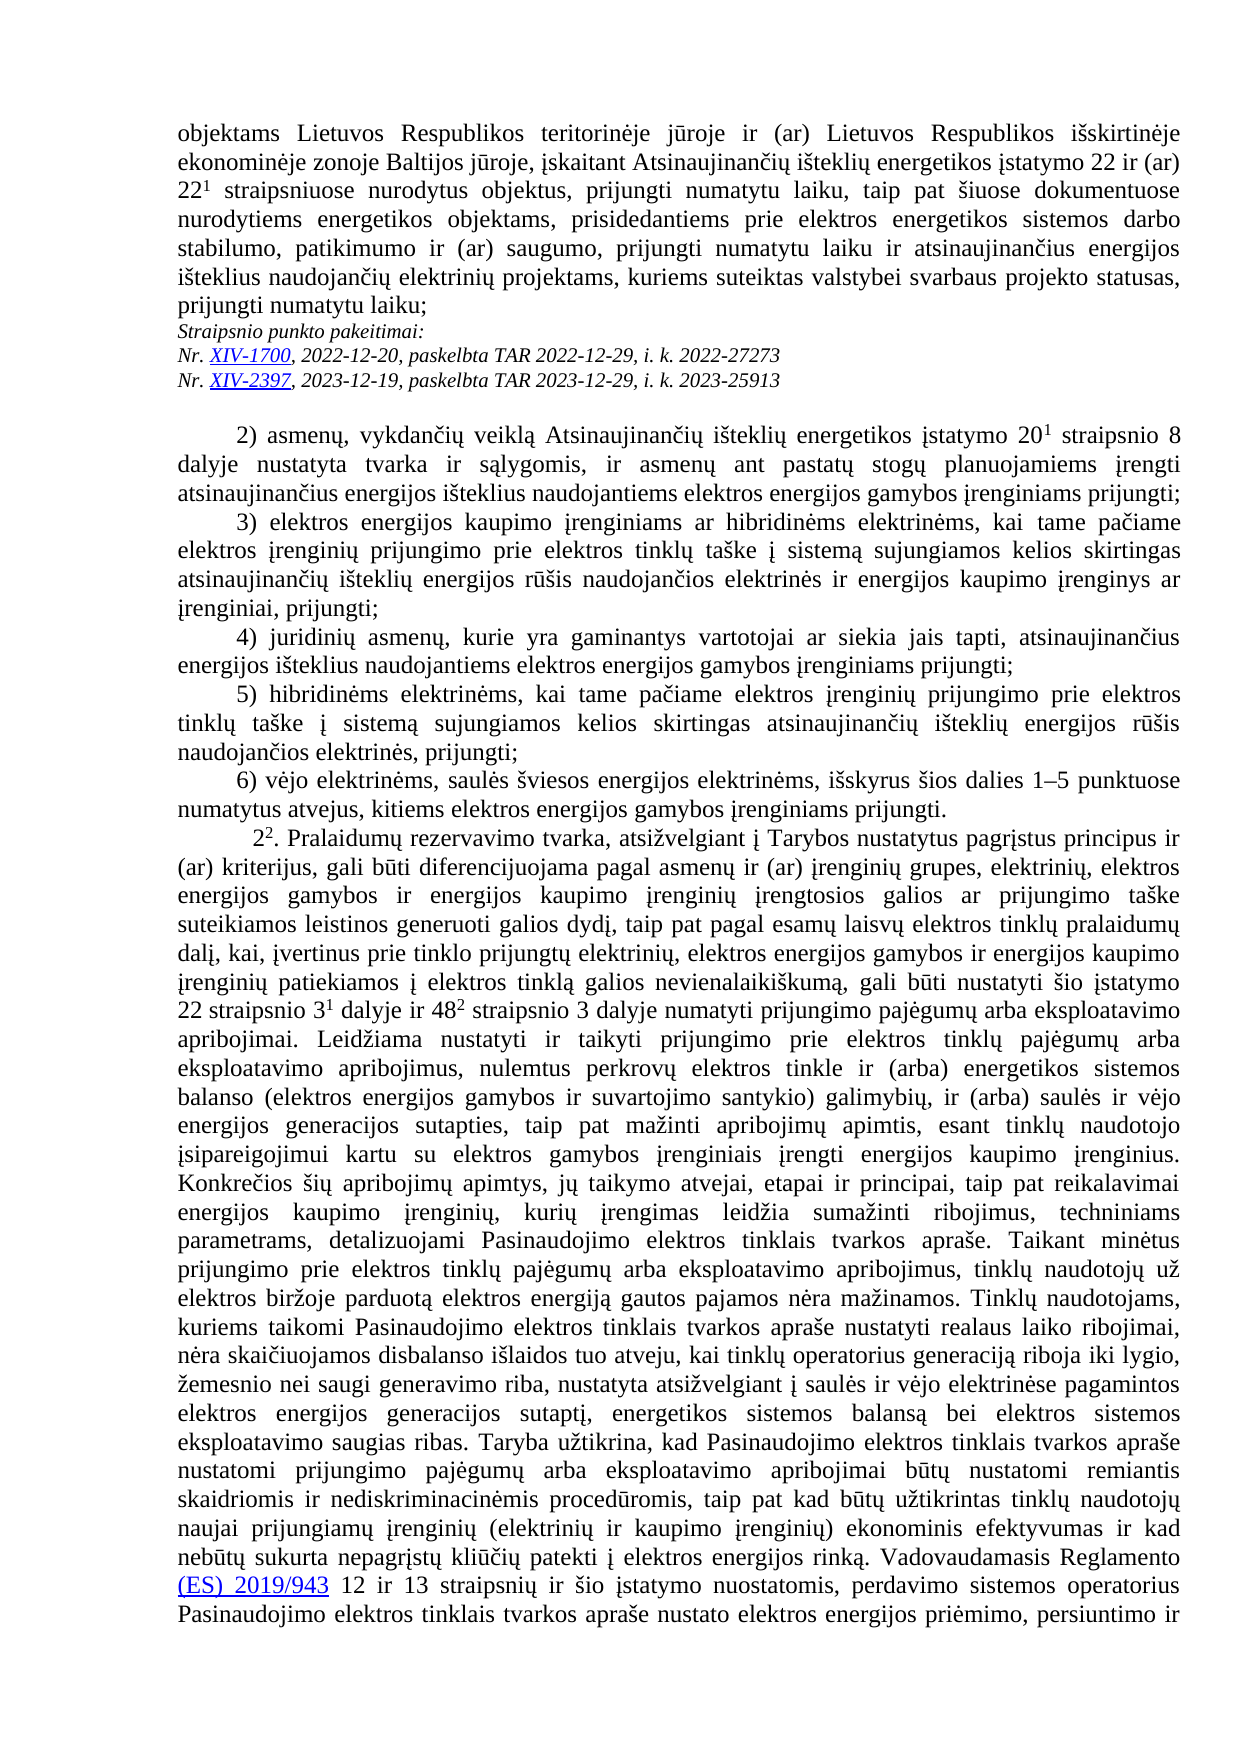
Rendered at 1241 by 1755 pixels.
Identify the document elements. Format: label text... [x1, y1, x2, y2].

text Nr. XIV-1700, 2022-12-20, paskelbta TAR 2022-12-29, i. k. 2022-27273 [177, 343, 1181, 367]
text 5) hibridinėms elektrinėms, kai tame pačiame elektros įrenginių prijungimo prie elektros tinklų taške į sistemą sujungiamos kelios skirtingas atsinaujinančių išteklių energijos rūšis naudojančios elektrinės, prijungti; [177, 679, 1181, 765]
text 6) vėjo elektrinėms, saulės šviesos energijos elektrinėms, išskyrus šios dalies 1–5 punktuose numatytus atvejus, kitiems elektros energijos gamybos įrenginiams prijungti. [177, 765, 1181, 823]
text 22. Pralaidumų rezervavimo tvarka, atsižvelgiant į Tarybos nustatytus pagrįstus principus ir (ar) kriterijus, gali būti diferencijuojama pagal asmenų ir (ar) įrenginių grupes, elektrinių, elektros energijos gamybos ir energijos kaupimo įrenginių įrengtosios galios ar prijungimo taške suteikiamos leistinos generuoti galios dydį, taip pat pagal esamų laisvų elektros tinklų pralaidumų dalį, kai, įvertinus prie tinklo prijungtų elektrinių, elektros energijos gamybos ir energijos kaupimo įrenginių patiekiamos į elektros tinklą galios nevienalaikiškumą, gali būti nustatyti šio įstatymo 22 straipsnio 31 dalyje ir 482 straipsnio 3 dalyje numatyti prijungimo pajėgumų arba eksploatavimo apribojimai. Leidžiama nustatyti ir taikyti prijungimo prie elektros tinklų pajėgumų arba eksploatavimo apribojimus, nulemtus perkrovų elektros tinkle ir (arba) energetikos sistemos balanso (elektros energijos gamybos ir suvartojimo santykio) galimybių, ir (arba) saulės ir vėjo energijos generacijos sutapties, taip pat mažinti apribojimų apimtis, esant tinklų naudotojo įsipareigojimui kartu su elektros gamybos įrenginiais įrengti energijos kaupimo įrenginius. Konkrečios šių apribojimų apimtys, jų taikymo atvejai, etapai ir principai, taip pat reikalavimai energijos kaupimo įrenginių, kurių įrengimas leidžia sumažinti ribojimus, techniniams parametrams, detalizuojami Pasinaudojimo elektros tinklais tvarkos apraše. Taikant minėtus prijungimo prie elektros tinklų pajėgumų arba eksploatavimo apribojimus, tinklų naudotojų už elektros biržoje parduotą elektros energiją gautos pajamos nėra mažinamos. Tinklų naudotojams, kuriems taikomi Pasinaudojimo elektros tinklais tvarkos apraše nustatyti realaus laiko ribojimai, nėra skaičiuojamos disbalanso išlaidos tuo atveju, kai tinklų operatorius generaciją riboja iki lygio, žemesnio nei saugi generavimo riba, nustatyta atsižvelgiant į saulės ir vėjo elektrinėse pagamintos elektros energijos generacijos sutaptį, energetikos sistemos balansą bei elektros sistemos eksploatavimo saugias ribas. Taryba užtikrina, kad Pasinaudojimo elektros tinklais tvarkos apraše nustatomi prijungimo pajėgumų arba eksploatavimo apribojimai būtų nustatomi remiantis skaidriomis ir nediskriminacinėmis procedūromis, taip pat kad būtų užtikrintas tinklų naudotojų naujai prijungiamų įrenginių (elektrinių ir kaupimo įrenginių) ekonominis efektyvumas ir kad nebūtų sukurta nepagrįstų kliūčių patekti į elektros energijos rinką. Vadovaudamasis Reglamento (ES) 2019/943 12 ir 13 straipsnių ir šio įstatymo nuostatomis, perdavimo sistemos operatorius Pasinaudojimo elektros tinklais tvarkos apraše nustato elektros energijos priėmimo, persiuntimo ir [177, 823, 1181, 1628]
text 3) elektros energijos kaupimo įrenginiams ar hibridinėms elektrinėms, kai tame pačiame elektros įrenginių prijungimo prie elektros tinklų taške į sistemą sujungiamos kelios skirtingas atsinaujinančių išteklių energijos rūšis naudojančios elektrinės ir energijos kaupimo įrenginys ar įrenginiai, prijungti; [177, 507, 1181, 622]
text 2) asmenų, vykdančių veiklą Atsinaujinančių išteklių energetikos įstatymo 201 straipsnio 8 dalyje nustatyta tvarka ir sąlygomis, ir asmenų ant pastatų stogų planuojamiems įrengti atsinaujinančius energijos išteklius naudojantiems elektros energijos gamybos įrenginiams prijungti; [177, 420, 1181, 507]
text 4) juridinių asmenų, kurie yra gaminantys vartotojai ar siekia jais tapti, atsinaujinančius energijos išteklius naudojantiems elektros energijos gamybos įrenginiams prijungti; [177, 622, 1181, 679]
text objektams Lietuvos Respublikos teritorinėje jūroje ir (ar) Lietuvos Respublikos išskirtinėje ekonominėje zonoje Baltijos jūroje, įskaitant Atsinaujinančių išteklių energetikos įstatymo 22 ir (ar) 221 straipsniuose nurodytus objektus, prijungti numatytu laiku, taip pat šiuose dokumentuose nurodytiems energetikos objektams, prisidedantiems prie elektros energetikos sistemos darbo stabilumo, patikimumo ir (ar) saugumo, prijungti numatytu laiku ir atsinaujinančius energijos išteklius naudojančių elektrinių projektams, kuriems suteiktas valstybei svarbaus projekto statusas, prijungti numatytu laiku; [177, 118, 1181, 319]
text Nr. XIV-2397, 2023-12-19, paskelbta TAR 2023-12-29, i. k. 2023-25913 [177, 367, 1181, 392]
text Straipsnio punkto pakeitimai: [177, 319, 1181, 343]
